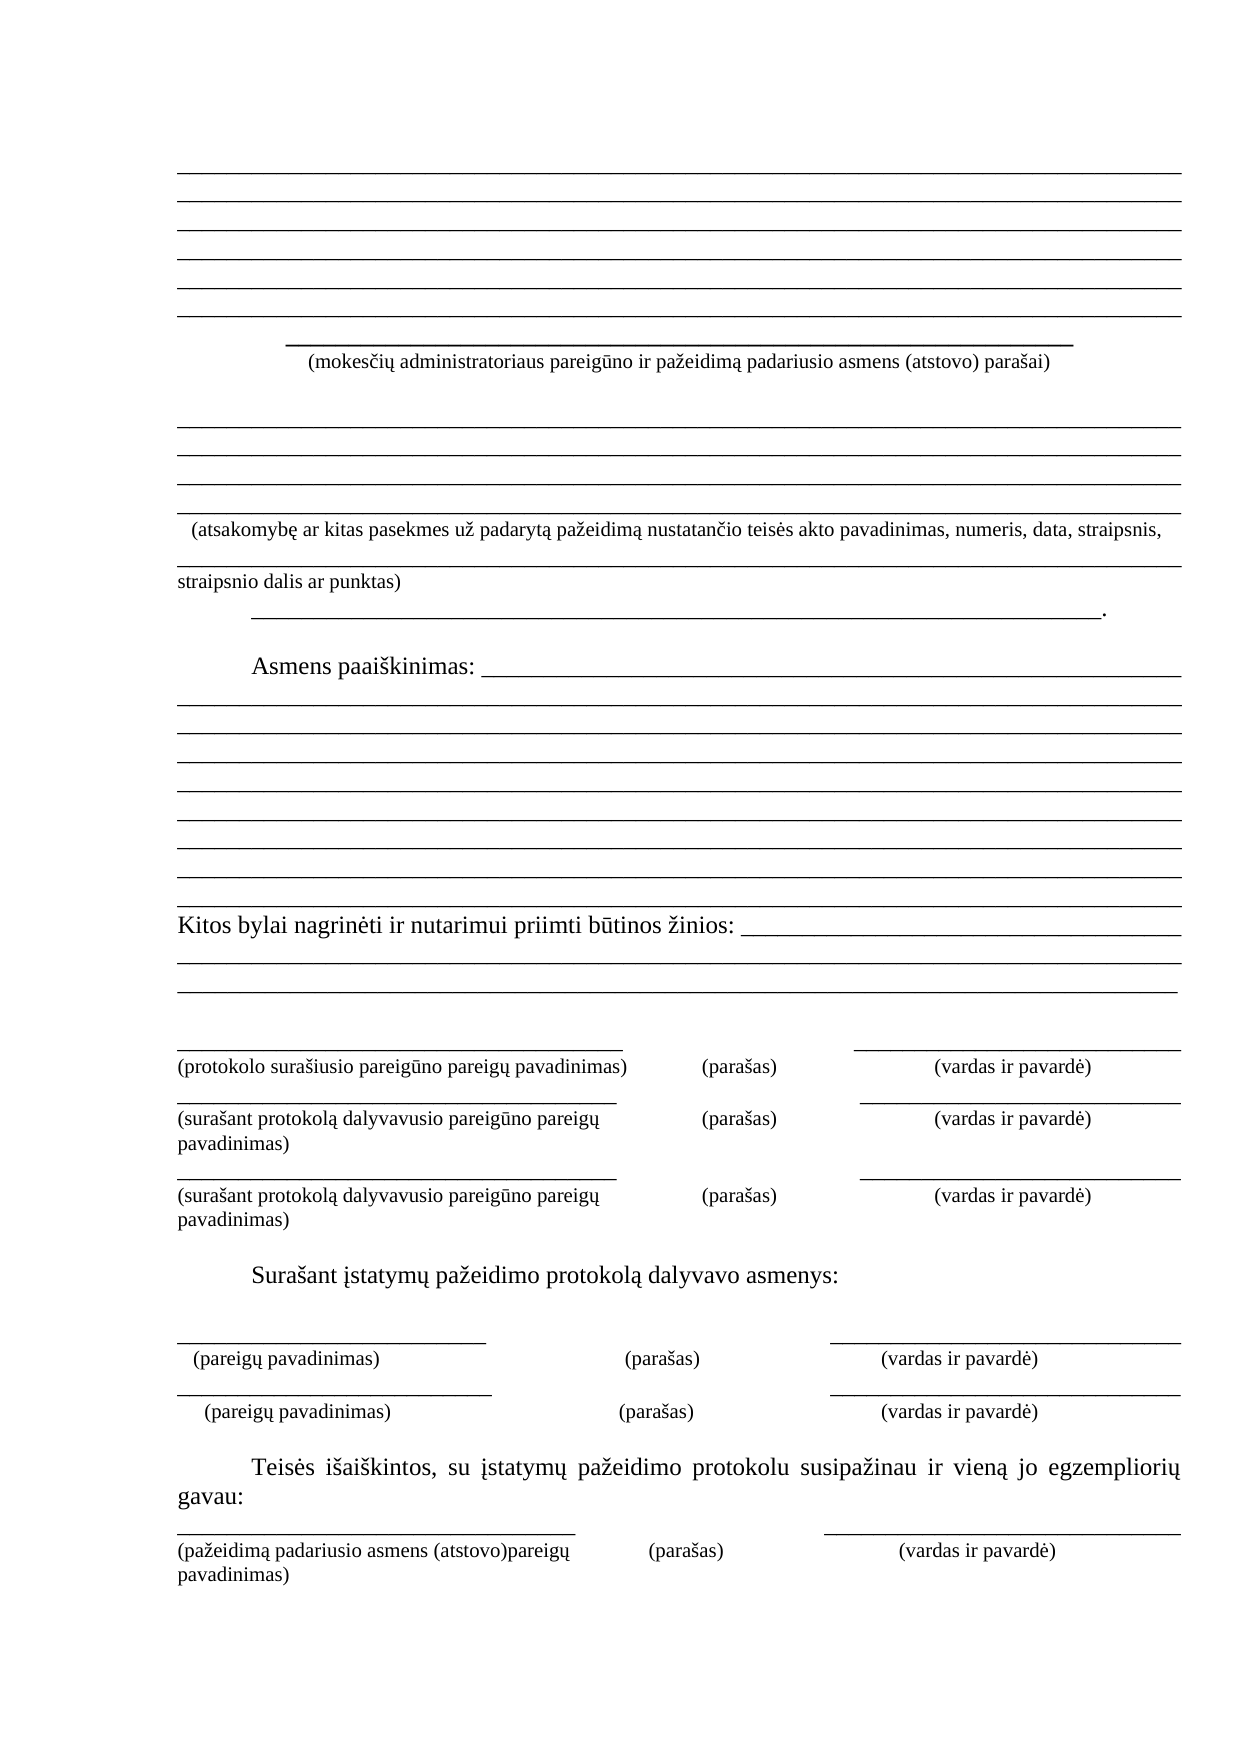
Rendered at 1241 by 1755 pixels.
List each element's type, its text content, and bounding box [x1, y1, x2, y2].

text Asmens paaiškinimas: [177, 651, 1181, 680]
text ____________________________________________________________________. [177, 593, 1181, 622]
text Teisės išaiškintos, su įstatymų pažeidimo protokolu susipažinau ir vieną jo egzempliorių gavau: [177, 1452, 1181, 1509]
text straipsnio dalis ar punktas) [177, 569, 1181, 593]
text (pareigų pavadinimas) (parašas) (vardas ir pavardė) [177, 1399, 1181, 1423]
text pavadinimas) [177, 1562, 1181, 1586]
text (mokesčių administratoriaus pareigūno ir pažeidimą padariusio asmens (atstovo) parašai) [177, 349, 1181, 373]
text (pažeidimą padariusio asmens (atstovo)pareigų (parašas) (vardas ir pavardė) [177, 1538, 1218, 1562]
text (surašant protokolą dalyvavusio pareigūno pareigų (parašas) (vardas ir pavardė) [177, 1183, 1181, 1207]
text Surašant įstatymų pažeidimo protokolą dalyvavo asmenys: [177, 1260, 1181, 1289]
text (pareigų pavadinimas) (parašas) (vardas ir pavardė) [177, 1346, 1181, 1370]
text (surašant protokolą dalyvavusio pareigūno pareigų (parašas) (vardas ir pavardė) [177, 1106, 1181, 1130]
text pavadinimas) [177, 1207, 1181, 1231]
text (protokolo surašiusio pareigūno pareigų pavadinimas) (parašas) (vardas ir pavardė) [177, 1053, 1181, 1078]
text pavadinimas) [177, 1130, 1181, 1154]
text ________________________________________________________________________________ [177, 967, 1181, 996]
text (atsakomybę ar kitas pasekmes už padarytą pažeidimą nustatančio teisės akto pavadinimas, numeris, data, straipsnis, [177, 517, 1181, 541]
text Kitos bylai nagrinėti ir nutarimui priimti būtinos žinios: [177, 910, 1181, 938]
text _______________________________________________________________ [177, 320, 1181, 349]
